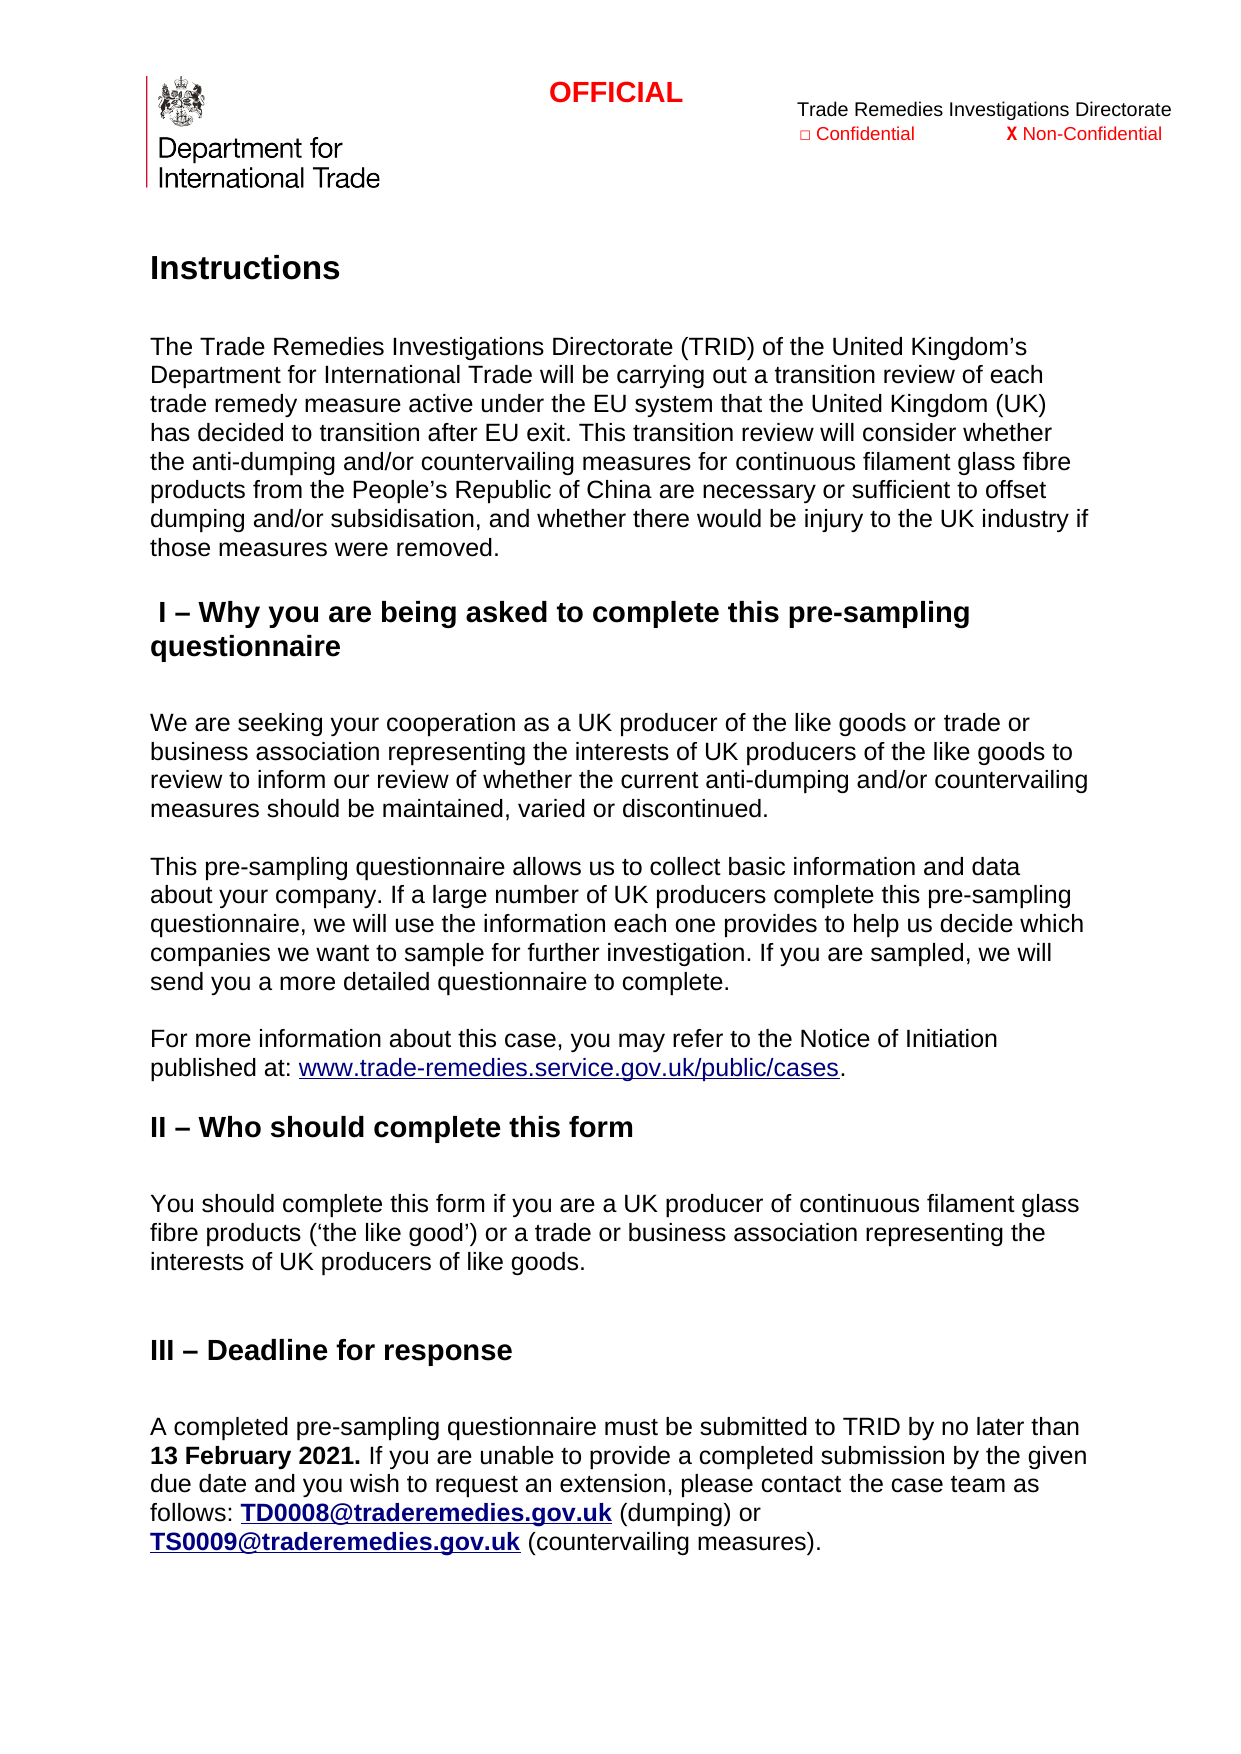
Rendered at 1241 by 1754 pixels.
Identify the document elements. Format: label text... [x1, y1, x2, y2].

subtitle I – Why you are being asked to complete this pre-sampling questionnaire [150, 595, 1090, 662]
text The Trade Remedies Investigations Directorate (TRID) of the United Kingdom’s Department for International Trade will be carrying out a transition review of each trade remedy measure active under the EU system that the United Kingdom (UK) has decided to transition after EU exit. This transition review will consider whether the anti-dumping and/or countervailing measures for continuous filament glass fibre products from the People’s Republic of China are necessary or sufficient to offset dumping and/or subsidisation, and whether there would be injury to the UK industry if those measures were removed. [150, 332, 1090, 562]
text A completed pre-sampling questionnaire must be submitted to TRID by no later than 13 February 2021. If you are unable to provide a completed submission by the given due date and you wish to request an extension, please contact the case team as follows: TD0008@traderemedies.gov.uk (dumping) or TS0009@traderemedies.gov.uk (countervailing measures). [150, 1412, 1090, 1556]
text You should complete this form if you are a UK producer of continuous filament glass fibre products (‘the like good’) or a trade or business association representing the interests of UK producers of like goods. [150, 1189, 1090, 1276]
subtitle II – Who should complete this form [150, 1110, 1090, 1144]
text For more information about this case, you may refer to the Notice of Initiation published at: www.trade-remedies.service.gov.uk/public/cases. [150, 1024, 1090, 1082]
text This pre-sampling questionnaire allows us to collect basic information and data about your company. If a large number of UK producers complete this pre-sampling questionnaire, we will use the information each one provides to help us decide which companies we want to sample for further investigation. If you are sampled, we will send you a more detailed questionnaire to complete. [150, 852, 1090, 995]
text We are seeking your cooperation as a UK producer of the like goods or trade or business association representing the interests of UK producers of the like goods to review to inform our review of whether the current anti-dumping and/or countervailing measures should be maintained, varied or discontinued. [150, 708, 1090, 823]
subtitle III – Deadline for response [150, 1333, 1090, 1367]
subtitle Instructions [150, 248, 1090, 286]
